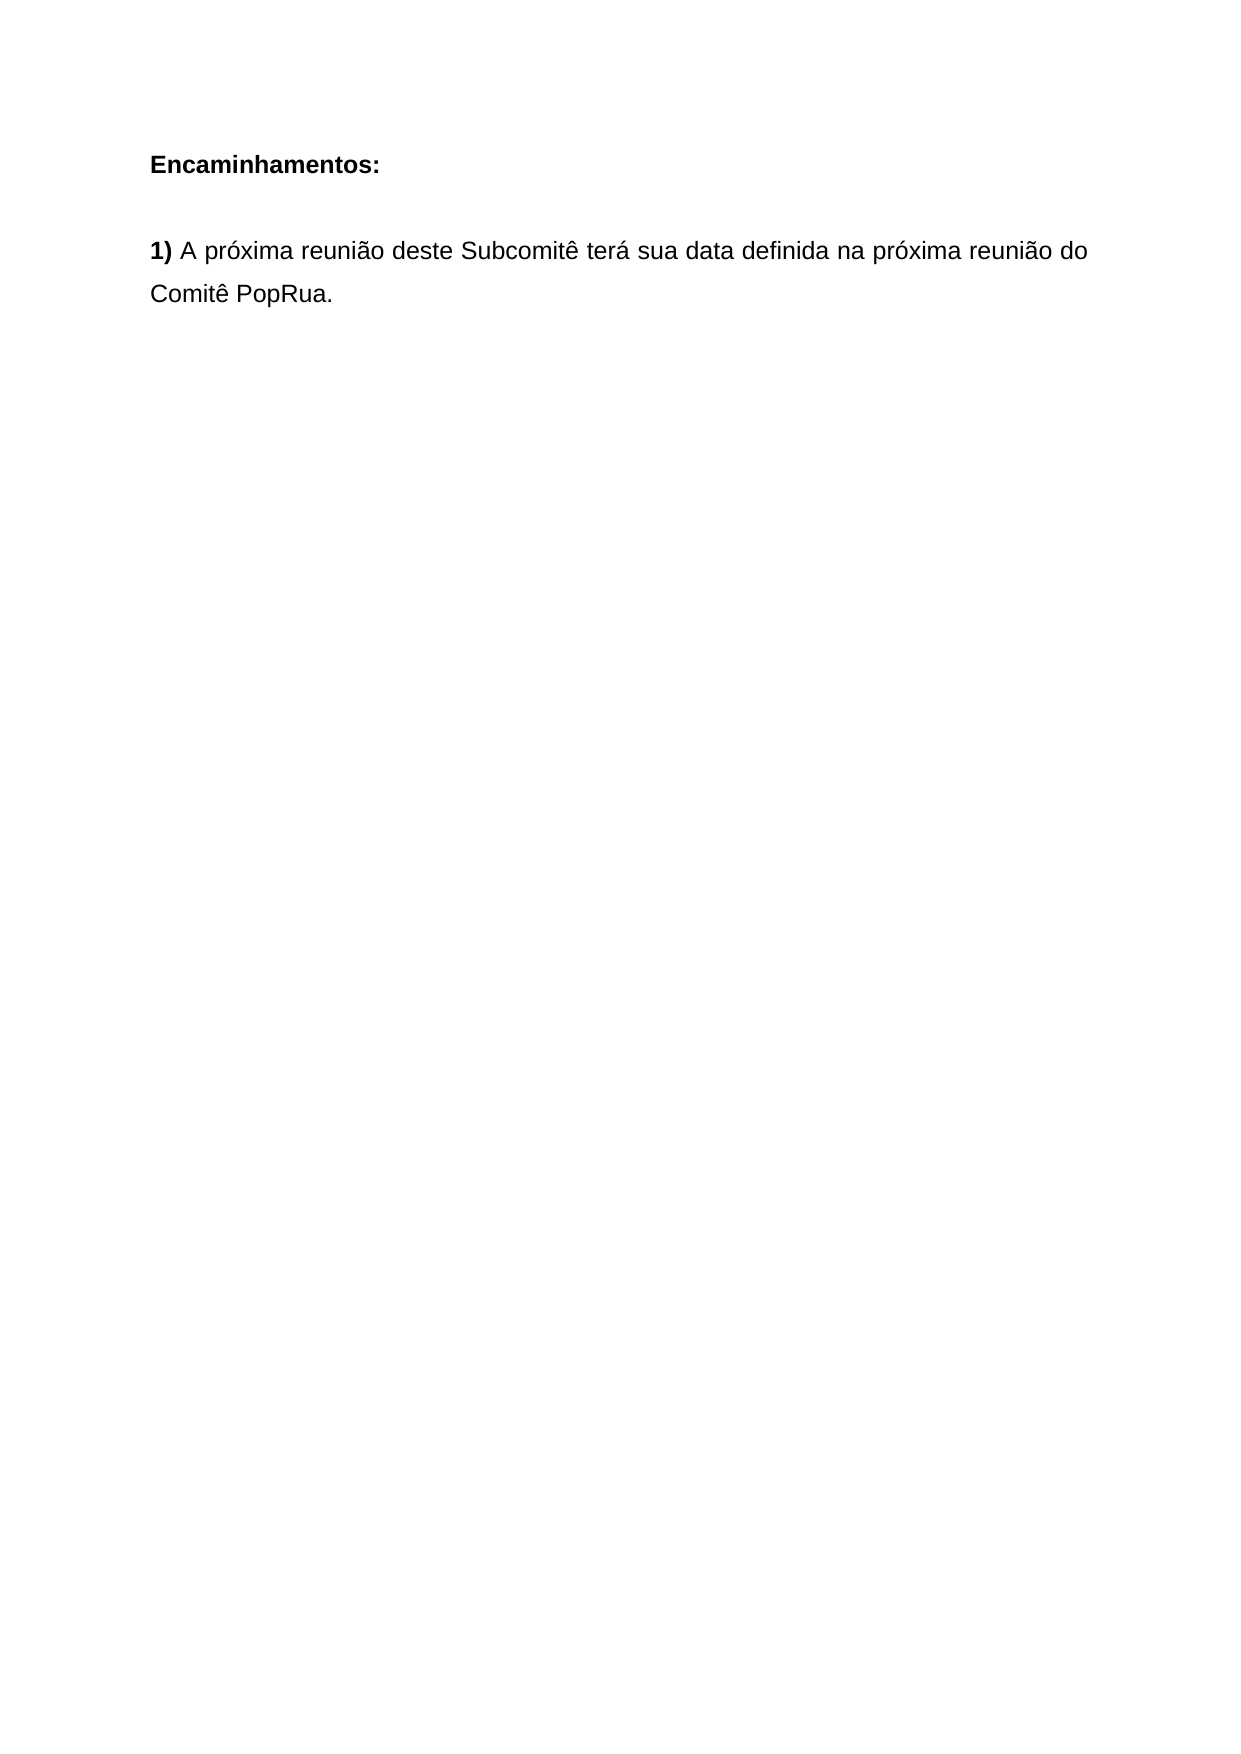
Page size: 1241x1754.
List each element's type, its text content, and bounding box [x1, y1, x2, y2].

text 1) A próxima reunião deste Subcomitê terá sua data definida na próxima reunião do Comitê PopRua. [150, 236, 1090, 308]
text Encaminhamentos: [150, 150, 1090, 179]
